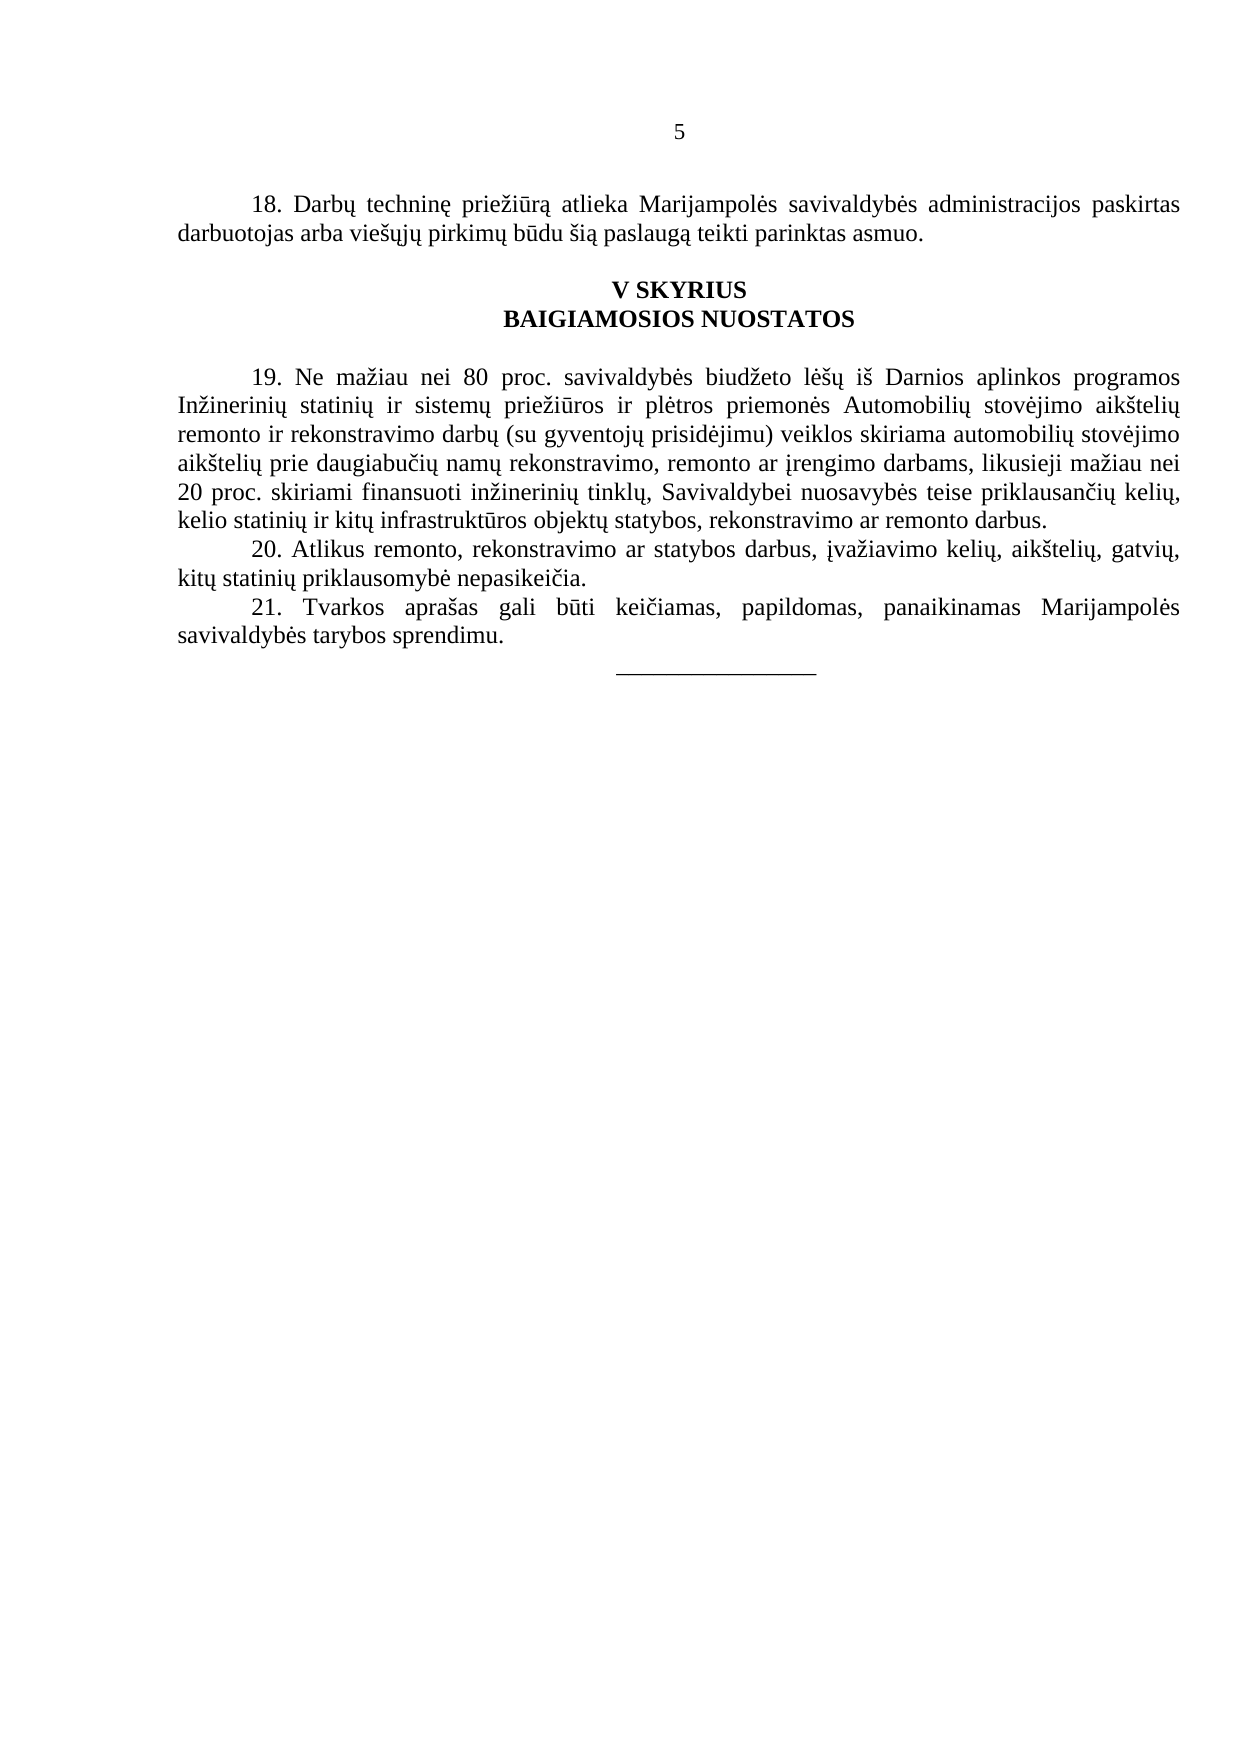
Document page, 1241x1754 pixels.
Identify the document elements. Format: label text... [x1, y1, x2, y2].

text 21. Tvarkos aprašas gali būti keičiamas, papildomas, panaikinamas Marijampolės savivaldybės tarybos sprendimu. [177, 592, 1181, 649]
text ________________ [177, 649, 1181, 678]
text V Skyrius [177, 276, 1181, 304]
text 20. Atlikus remonto, rekonstravimo ar statybos darbus, įvažiavimo kelių, aikštelių, gatvių, kitų statinių priklausomybė nepasikeičia. [177, 534, 1181, 592]
text BAIGIAMOSIOS NUOSTATOS [177, 304, 1181, 333]
text 18. Darbų techninę priežiūrą atlieka Marijampolės savivaldybės administracijos paskirtas darbuotojas arba viešųjų pirkimų būdu šią paslaugą teikti parinktas asmuo. [177, 189, 1181, 247]
text 19. Ne mažiau nei 80 proc. savivaldybės biudžeto lėšų iš Darnios aplinkos programos Inžinerinių statinių ir sistemų priežiūros ir plėtros priemonės Automobilių stovėjimo aikštelių remonto ir rekonstravimo darbų (su gyventojų prisidėjimu) veiklos skiriama automobilių stovėjimo aikštelių prie daugiabučių namų rekonstravimo, remonto ar įrengimo darbams, likusieji mažiau nei 20 proc. skiriami finansuoti inžinerinių tinklų, Savivaldybei nuosavybės teise priklausančių kelių, kelio statinių ir kitų infrastruktūros objektų statybos, rekonstravimo ar remonto darbus. [177, 362, 1181, 534]
